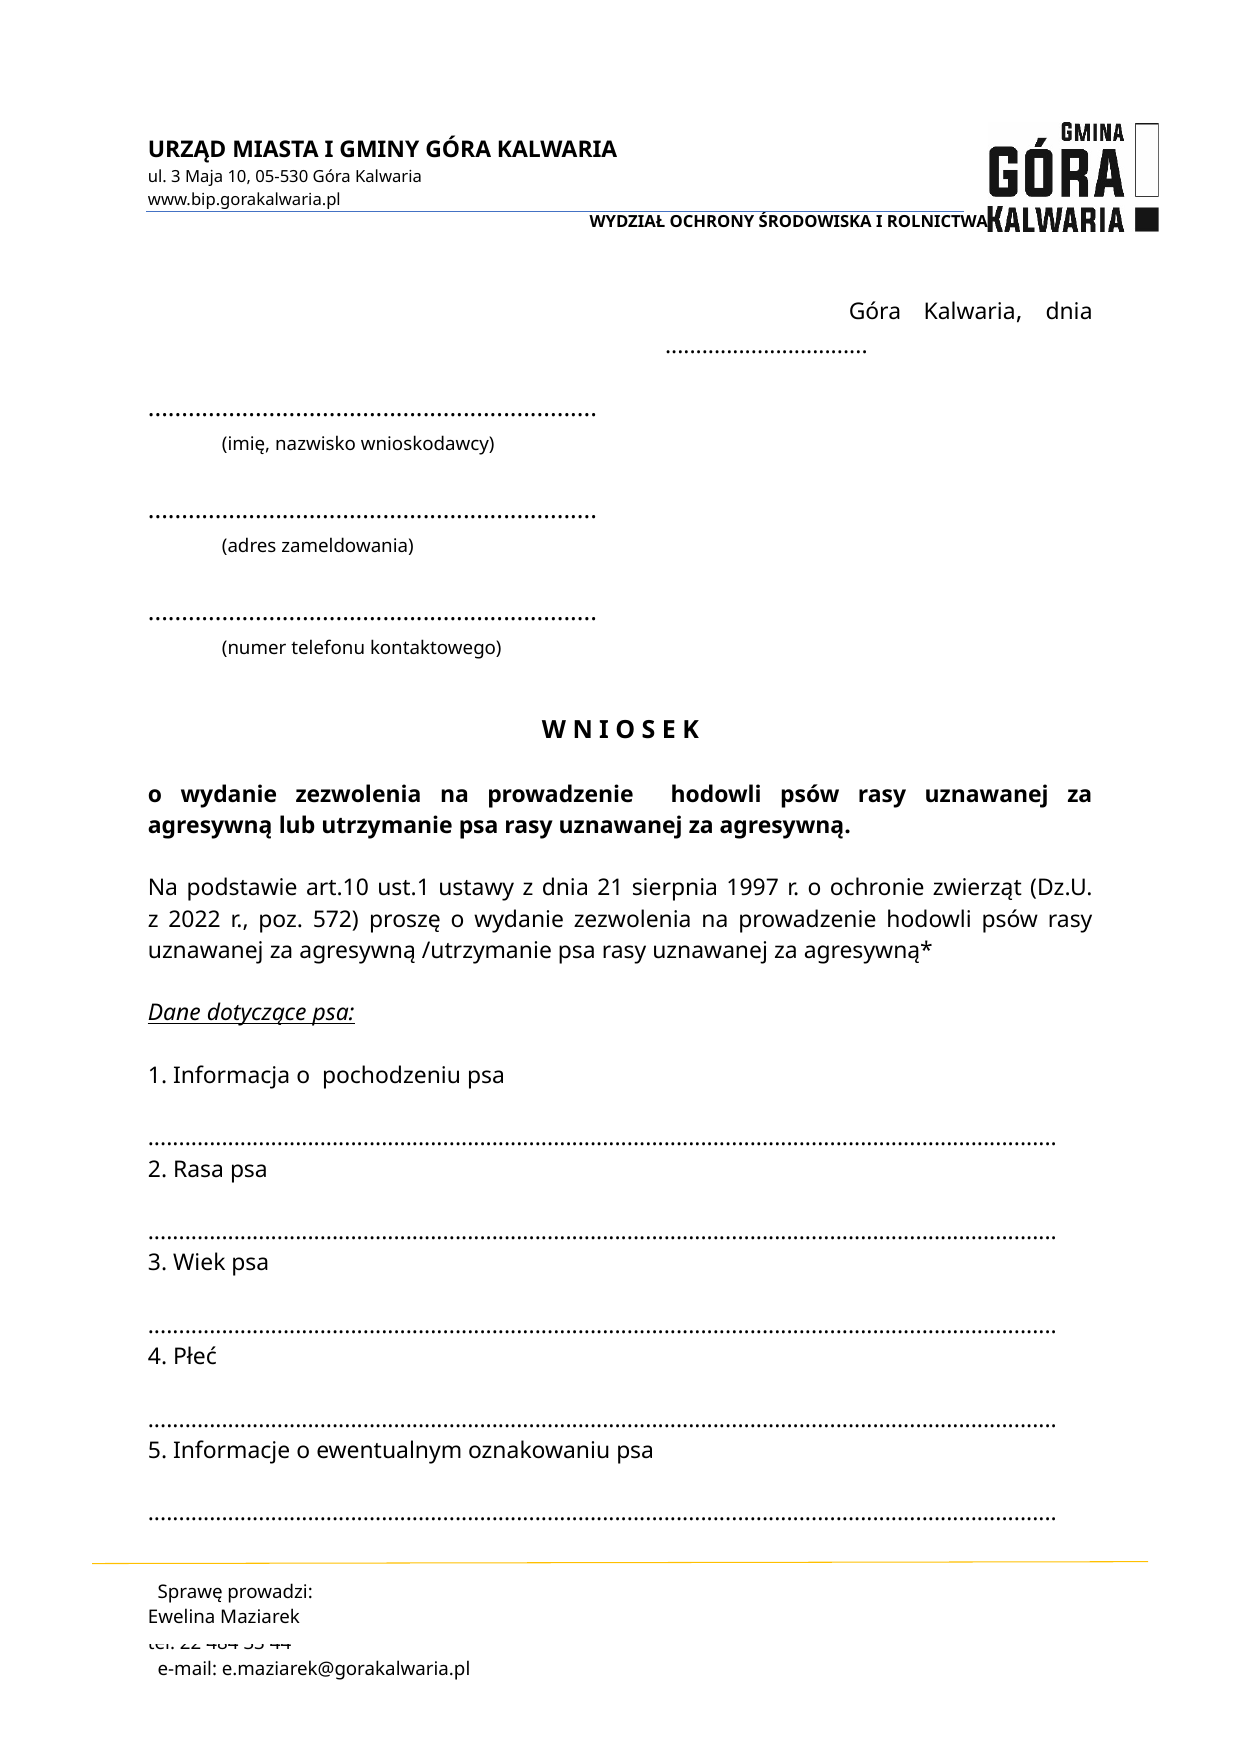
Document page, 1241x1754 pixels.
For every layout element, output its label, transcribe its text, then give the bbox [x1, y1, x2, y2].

text Na podstawie art.10 ust.1 ustawy z dnia 21 sierpnia 1997 r. o ochronie zwierząt (Dz.U. z 2022 r., poz. 572) proszę o wydanie zezwolenia na prowadzenie hodowli psów rasy uznawanej za agresywną /utrzymanie psa rasy uznawanej za agresywną* [148, 871, 1092, 965]
text 1. Informacja o pochodzeniu psa [148, 1059, 1092, 1090]
text 3. Wiek psa [148, 1246, 1092, 1277]
text ................................................................... [148, 492, 1092, 526]
text (imię, nazwisko wnioskodawcy) [148, 423, 1092, 457]
text ul. 3 Maja 10, 05-530 Góra Kalwaria [148, 164, 987, 187]
text Dane dotyczące psa: [148, 996, 1092, 1027]
text W N I O S E K [148, 712, 1092, 746]
text .................................................................................................................................................... [148, 1496, 1092, 1527]
text 4. Płeć [148, 1340, 1092, 1371]
text .................................................................................................................................................... [148, 1121, 1092, 1152]
text (adres zameldowania) [148, 526, 1092, 560]
text WYDZIAŁ OCHRONY ŚRODOWISKA I ROLNICTWA [148, 210, 987, 232]
text .................................................................................................................................................... [148, 1309, 1092, 1340]
text 5. Informacje o ewentualnym oznakowaniu psa [148, 1434, 1092, 1465]
text .................................................................................................................................................... [148, 1215, 1092, 1246]
text Góra Kalwaria, dnia ................................. [665, 292, 1092, 361]
text ................................................................... [148, 389, 1092, 423]
text o wydanie zezwolenia na prowadzenie hodowli psów rasy uznawanej za agresywną lub utrzymanie psa rasy uznawanej za agresywną. [148, 777, 1092, 840]
text www.bip.gorakalwaria.pl [148, 187, 987, 210]
text (numer telefonu kontaktowego) [148, 628, 1092, 662]
text ................................................................... [148, 594, 1092, 628]
text 2. Rasa psa [148, 1152, 1092, 1184]
text URZĄD MIASTA I GMINY GÓRA KALWARIA [148, 133, 987, 164]
text .................................................................................................................................................... [148, 1402, 1092, 1434]
